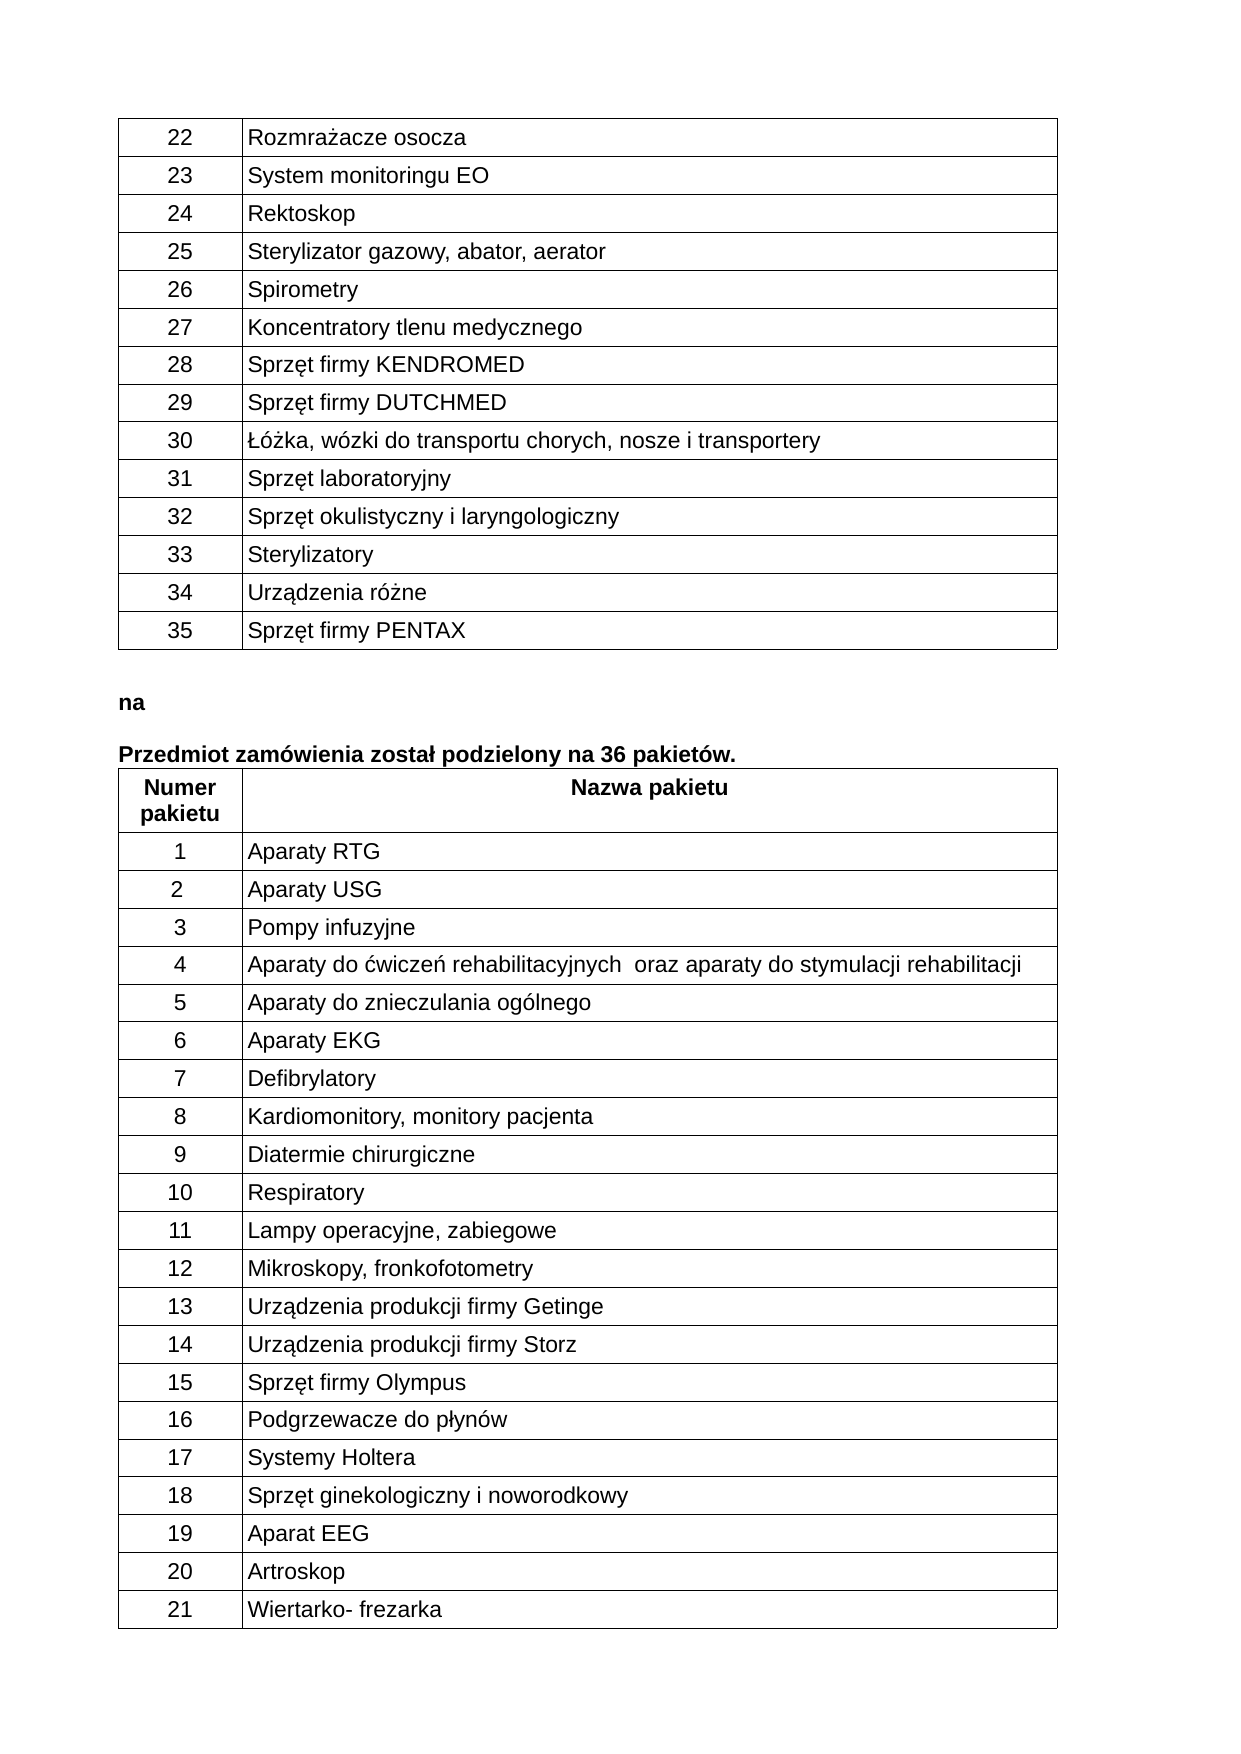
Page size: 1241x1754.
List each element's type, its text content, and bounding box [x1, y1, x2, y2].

table_cell 6 [119, 1022, 242, 1059]
table_cell Aparaty USG [243, 871, 1057, 908]
table_cell 5 [119, 985, 242, 1021]
text Przedmiot zamówienia został podzielony na 36 pakietów. [118, 741, 1122, 768]
table_cell 8 [119, 1098, 242, 1135]
table_cell 11 [119, 1212, 242, 1249]
table_cell 15 [119, 1364, 242, 1401]
table_cell Sprzęt firmy KENDROMED [243, 347, 1057, 383]
table_cell 29 [119, 385, 242, 421]
table_cell Rektoskop [243, 195, 1057, 232]
table_cell 12 [119, 1250, 242, 1287]
table_cell 30 [119, 422, 242, 459]
table_cell Defibrylatory [243, 1060, 1057, 1097]
table_cell 16 [119, 1402, 242, 1438]
table_cell 22 [119, 119, 242, 156]
table_cell 13 [119, 1288, 242, 1325]
table_cell Podgrzewacze do płynów [243, 1402, 1057, 1438]
table_cell Sprzęt firmy DUTCHMED [243, 385, 1057, 421]
table_cell 19 [119, 1515, 242, 1552]
table_cell 7 [119, 1060, 242, 1097]
table_header Numer pakietu [119, 769, 242, 832]
table_cell Mikroskopy, fronkofotometry [243, 1250, 1057, 1287]
table_cell 21 [119, 1591, 242, 1628]
table_cell Respiratory [243, 1174, 1057, 1211]
table_cell Sprzęt firmy Olympus [243, 1364, 1057, 1401]
table_cell System monitoringu EO [243, 157, 1057, 194]
table_cell 4 [119, 947, 242, 983]
table_cell 26 [119, 271, 242, 308]
table_cell 33 [119, 536, 242, 573]
table_cell Aparaty RTG [243, 833, 1057, 870]
table_cell Systemy Holtera [243, 1440, 1057, 1476]
table_cell 31 [119, 460, 242, 497]
table_cell Pompy infuzyjne [243, 909, 1057, 946]
table_cell 14 [119, 1326, 242, 1363]
table_cell 35 [119, 612, 242, 649]
table_cell Sprzęt firmy PENTAX [243, 612, 1057, 649]
table_cell Urządzenia różne [243, 574, 1057, 611]
table_cell 2 [119, 871, 242, 908]
table_cell Sprzęt okulistyczny i laryngologiczny [243, 498, 1057, 535]
table_cell Aparaty do ćwiczeń rehabilitacyjnych oraz aparaty do stymulacji rehabilitacji [243, 947, 1057, 983]
table_cell 34 [119, 574, 242, 611]
table_cell Łóżka, wózki do transportu chorych, nosze i transportery [243, 422, 1057, 459]
table_cell Koncentratory tlenu medycznego [243, 309, 1057, 346]
table_cell Spirometry [243, 271, 1057, 308]
text na [118, 688, 1122, 715]
table_cell 25 [119, 233, 242, 270]
table_cell Sterylizator gazowy, abator, aerator [243, 233, 1057, 270]
table_cell 9 [119, 1136, 242, 1173]
table_cell 10 [119, 1174, 242, 1211]
table_cell Artroskop [243, 1553, 1057, 1590]
table_cell 32 [119, 498, 242, 535]
table_cell Aparaty EKG [243, 1022, 1057, 1059]
table_cell Kardiomonitory, monitory pacjenta [243, 1098, 1057, 1135]
table_cell Urządzenia produkcji firmy Storz [243, 1326, 1057, 1363]
table_cell 28 [119, 347, 242, 383]
table_cell 17 [119, 1440, 242, 1476]
table_cell Aparat EEG [243, 1515, 1057, 1552]
table_cell 23 [119, 157, 242, 194]
table_cell 27 [119, 309, 242, 346]
table_cell 18 [119, 1477, 242, 1514]
table_cell Aparaty do znieczulania ogólnego [243, 985, 1057, 1021]
table_cell 1 [119, 833, 242, 870]
table_cell 24 [119, 195, 242, 232]
table_cell Lampy operacyjne, zabiegowe [243, 1212, 1057, 1249]
table_cell 20 [119, 1553, 242, 1590]
table_cell Sprzęt laboratoryjny [243, 460, 1057, 497]
table_cell Sterylizatory [243, 536, 1057, 573]
table_cell Diatermie chirurgiczne [243, 1136, 1057, 1173]
table_cell Wiertarko- frezarka [243, 1591, 1057, 1628]
table_cell Sprzęt ginekologiczny i noworodkowy [243, 1477, 1057, 1514]
table_cell 3 [119, 909, 242, 946]
table_cell Rozmrażacze osocza [243, 119, 1057, 156]
table_header Nazwa pakietu [243, 769, 1057, 832]
table_cell Urządzenia produkcji firmy Getinge [243, 1288, 1057, 1325]
